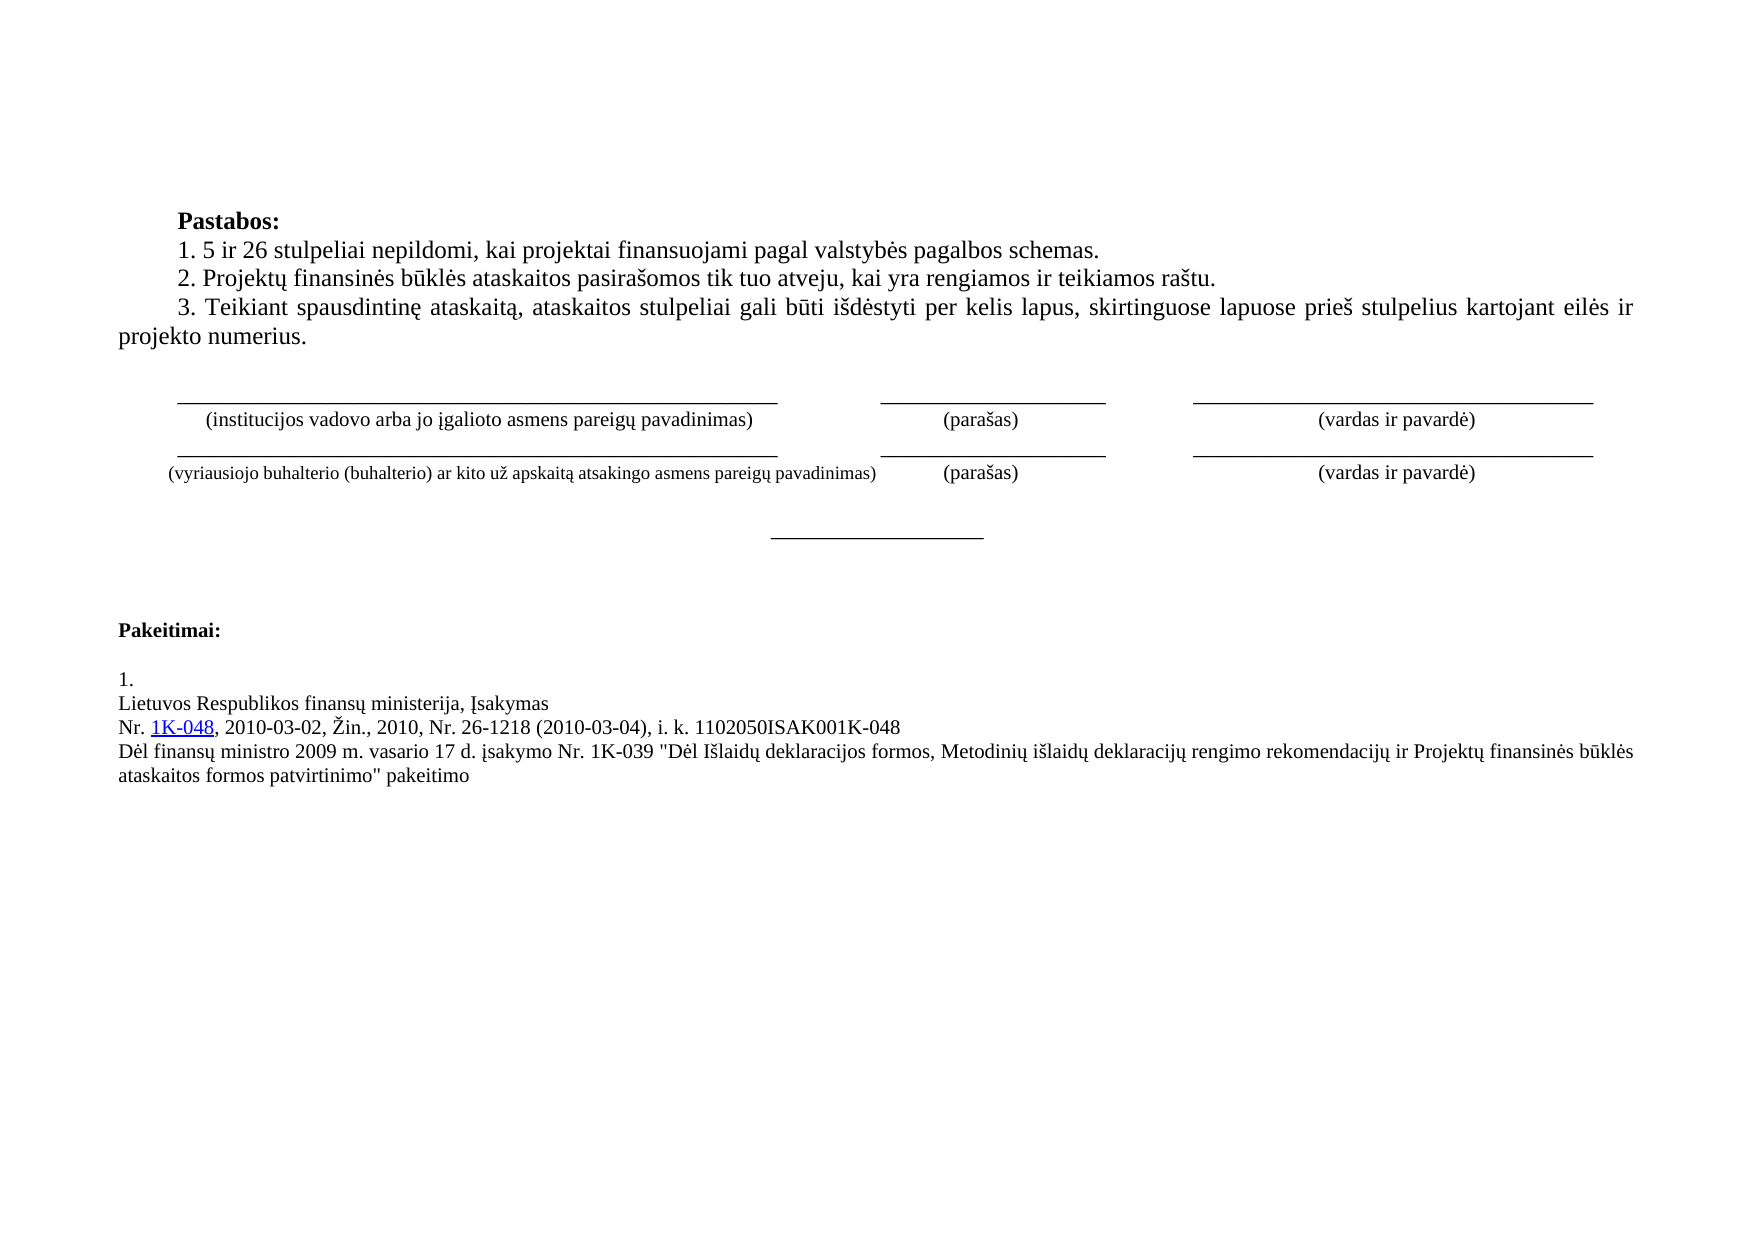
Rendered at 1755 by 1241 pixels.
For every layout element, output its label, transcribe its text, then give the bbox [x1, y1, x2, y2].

text Lietuvos Respublikos finansų ministerija, Įsakymas [118, 691, 1636, 715]
text ________________________________________________ __________________ ________________________________ [118, 378, 1636, 407]
text (institucijos vadovo arba jo įgalioto asmens pareigų pavadinimas) (parašas) (vardas ir pavardė) [118, 407, 1636, 431]
text 1. [118, 667, 1636, 691]
text ________________________________________________ __________________ ________________________________ [118, 431, 1636, 460]
text _________________ [118, 513, 1636, 542]
text Pastabos: [118, 206, 1636, 235]
text 3. Teikiant spausdintinę ataskaitą, ataskaitos stulpeliai gali būti išdėstyti per kelis lapus, skirtinguose lapuose prieš stulpelius kartojant eilės ir projekto numerius. [118, 292, 1636, 350]
text (vyriausiojo buhalterio (buhalterio) ar kito už apskaitą atsakingo asmens pareigų pavadinimas) (parašas) (vardas ir pavardė) [118, 460, 1636, 484]
text Dėl finansų ministro 2009 m. vasario 17 d. įsakymo Nr. 1K-039 "Dėl Išlaidų deklaracijos formos, Metodinių išlaidų deklaracijų rengimo rekomendacijų ir Projektų finansinės būklės ataskaitos formos patvirtinimo" pakeitimo [118, 739, 1636, 787]
text 1. 5 ir 26 stulpeliai nepildomi, kai projektai finansuojami pagal valstybės pagalbos schemas. [118, 235, 1636, 263]
text Nr. 1K-048, 2010-03-02, Žin., 2010, Nr. 26-1218 (2010-03-04), i. k. 1102050ISAK001K-048 [118, 715, 1636, 739]
text 2. Projektų finansinės būklės ataskaitos pasirašomos tik tuo atveju, kai yra rengiamos ir teikiamos raštu. [118, 263, 1636, 292]
text Pakeitimai: [118, 618, 1636, 642]
